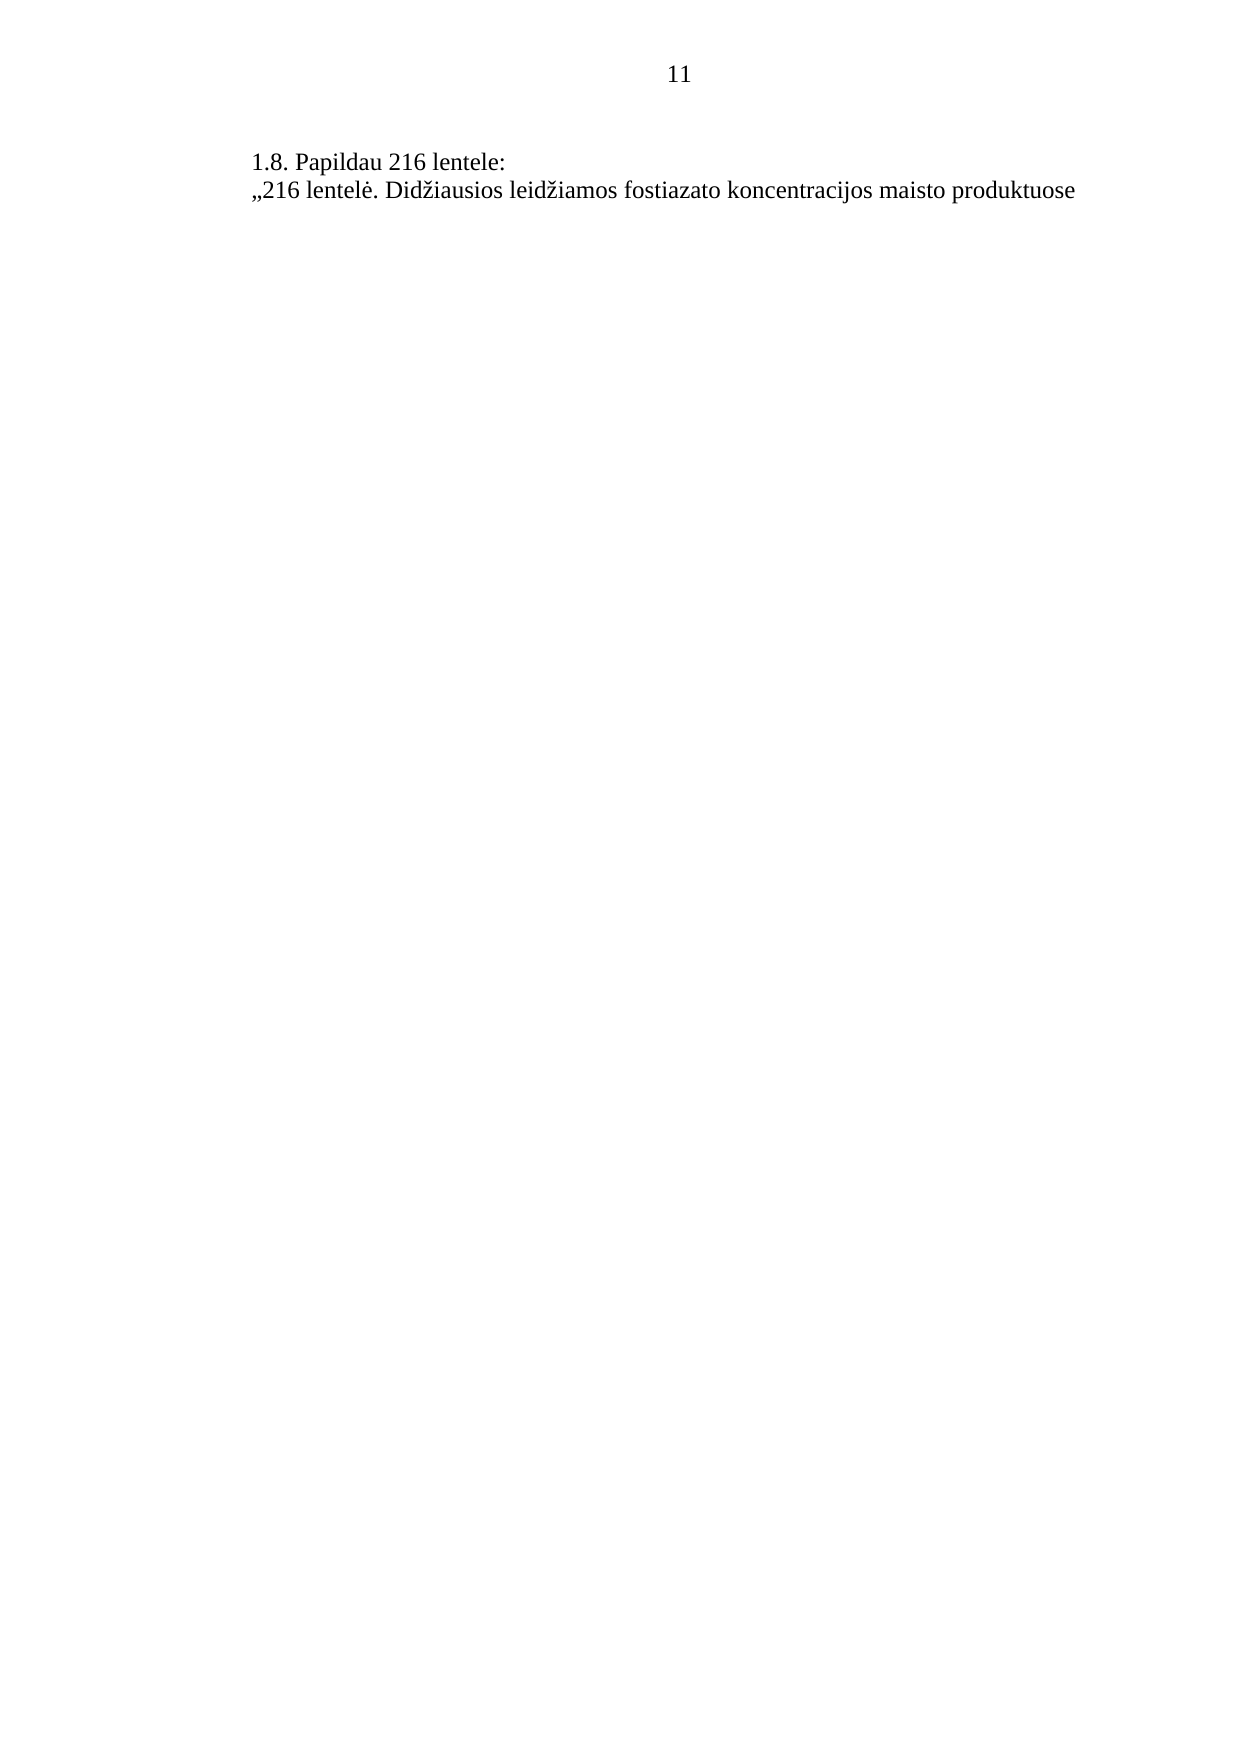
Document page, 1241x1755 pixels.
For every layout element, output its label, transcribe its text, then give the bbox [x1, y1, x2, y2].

text 1.8. Papildau 216 lentele: [177, 147, 1181, 176]
text „216 lentelė. Didžiausios leidžiamos fostiazato koncentracijos maisto produktuose [177, 176, 1181, 204]
